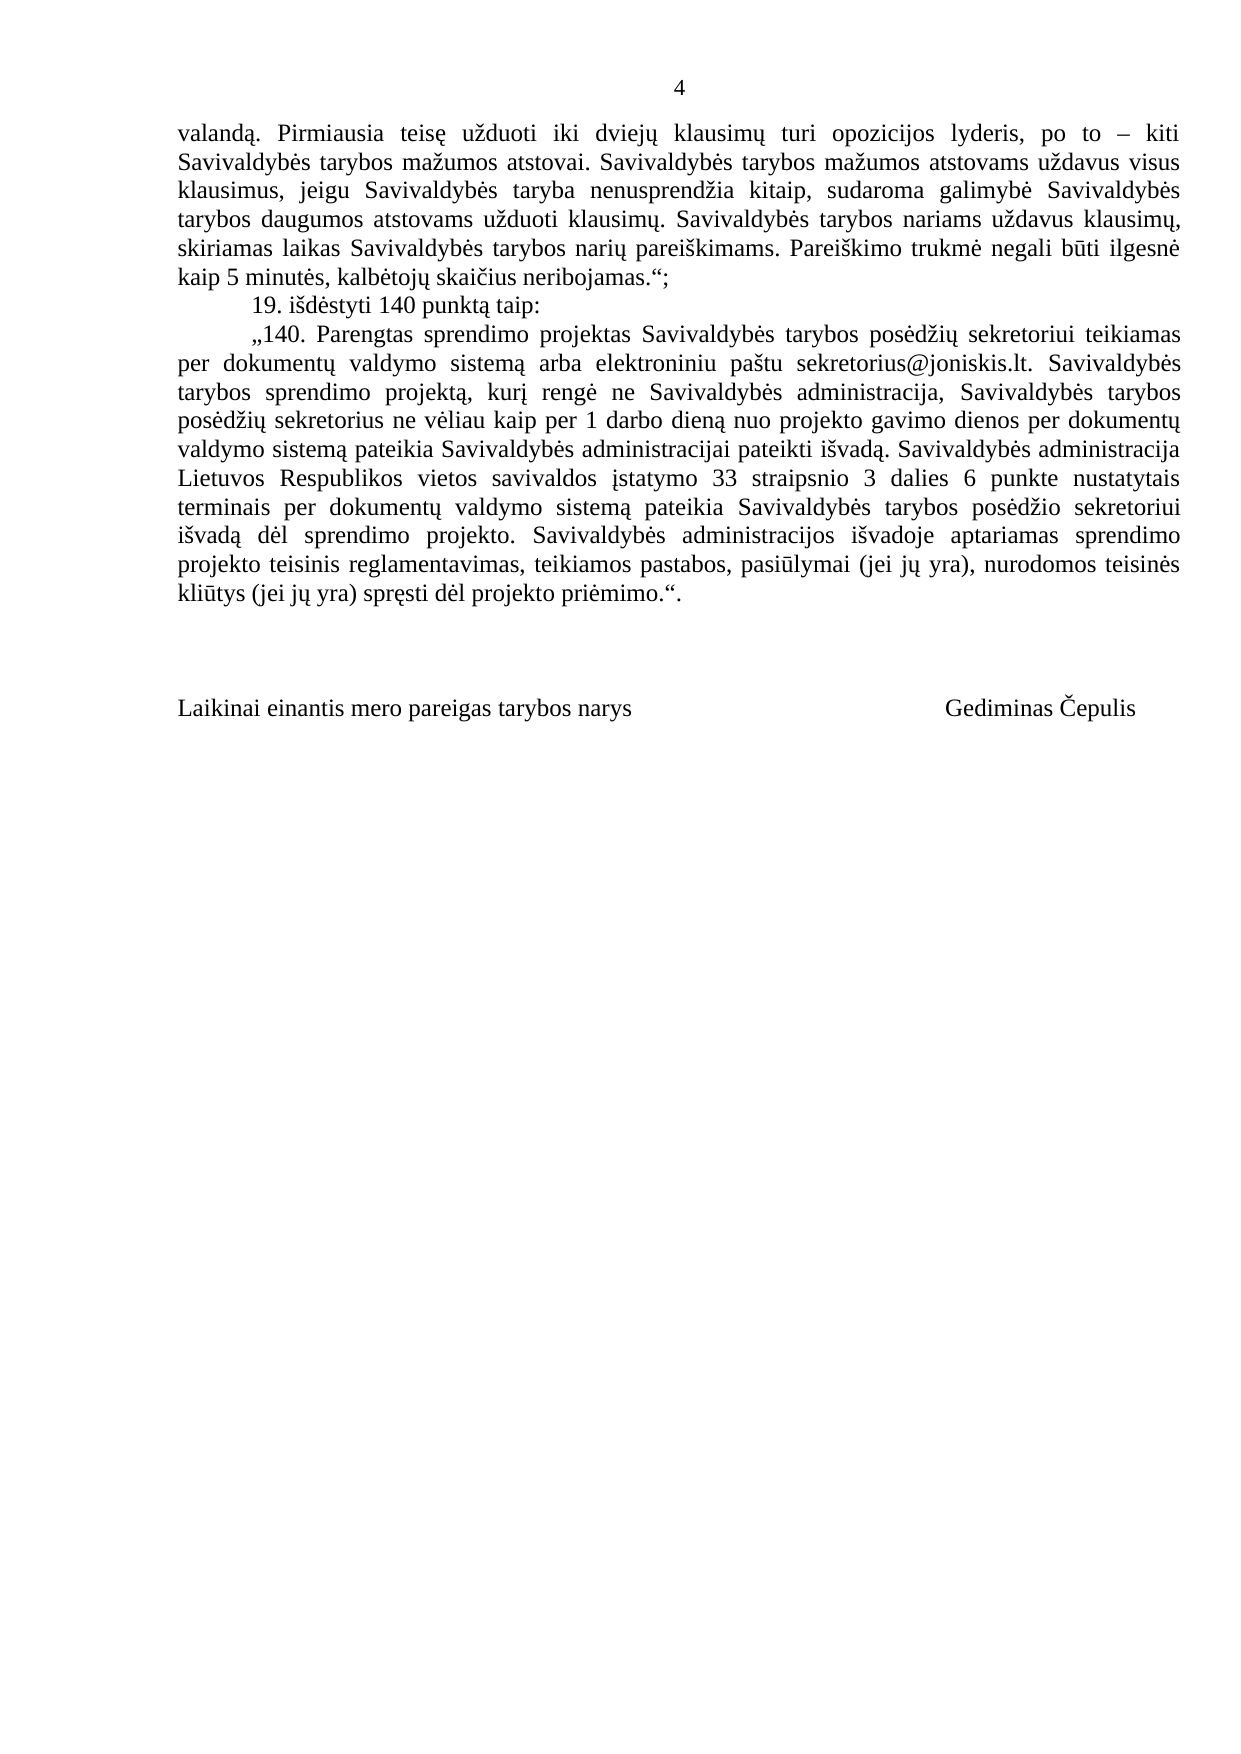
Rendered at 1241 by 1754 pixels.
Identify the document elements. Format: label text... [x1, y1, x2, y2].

text valandą. Pirmiausia teisę užduoti iki dviejų klausimų turi opozicijos lyderis, po to – kiti Savivaldybės tarybos mažumos atstovai. Savivaldybės tarybos mažumos atstovams uždavus visus klausimus, jeigu Savivaldybės taryba nenusprendžia kitaip, sudaroma galimybė Savivaldybės tarybos daugumos atstovams užduoti klausimų. Savivaldybės tarybos nariams uždavus klausimų, skiriamas laikas Savivaldybės tarybos narių pareiškimams. Pareiškimo trukmė negali būti ilgesnė kaip 5 minutės, kalbėtojų skaičius neribojamas.“; [177, 118, 1181, 291]
text Laikinai einantis mero pareigas tarybos narys Gediminas Čepulis [177, 693, 1181, 722]
text „140. Parengtas sprendimo projektas Savivaldybės tarybos posėdžių sekretoriui teikiamas per dokumentų valdymo sistemą arba elektroniniu paštu sekretorius@joniskis.lt. Savivaldybės tarybos sprendimo projektą, kurį rengė ne Savivaldybės administracija, Savivaldybės tarybos posėdžių sekretorius ne vėliau kaip per 1 darbo dieną nuo projekto gavimo dienos per dokumentų valdymo sistemą pateikia Savivaldybės administracijai pateikti išvadą. Savivaldybės administracija Lietuvos Respublikos vietos savivaldos įstatymo 33 straipsnio 3 dalies 6 punkte nustatytais terminais per dokumentų valdymo sistemą pateikia Savivaldybės tarybos posėdžio sekretoriui išvadą dėl sprendimo projekto. Savivaldybės administracijos išvadoje aptariamas sprendimo projekto teisinis reglamentavimas, teikiamos pastabos, pasiūlymai (jei jų yra), nurodomos teisinės kliūtys (jei jų yra) spręsti dėl projekto priėmimo.“. [177, 319, 1181, 607]
text 19. išdėstyti 140 punktą taip: [177, 291, 1181, 319]
